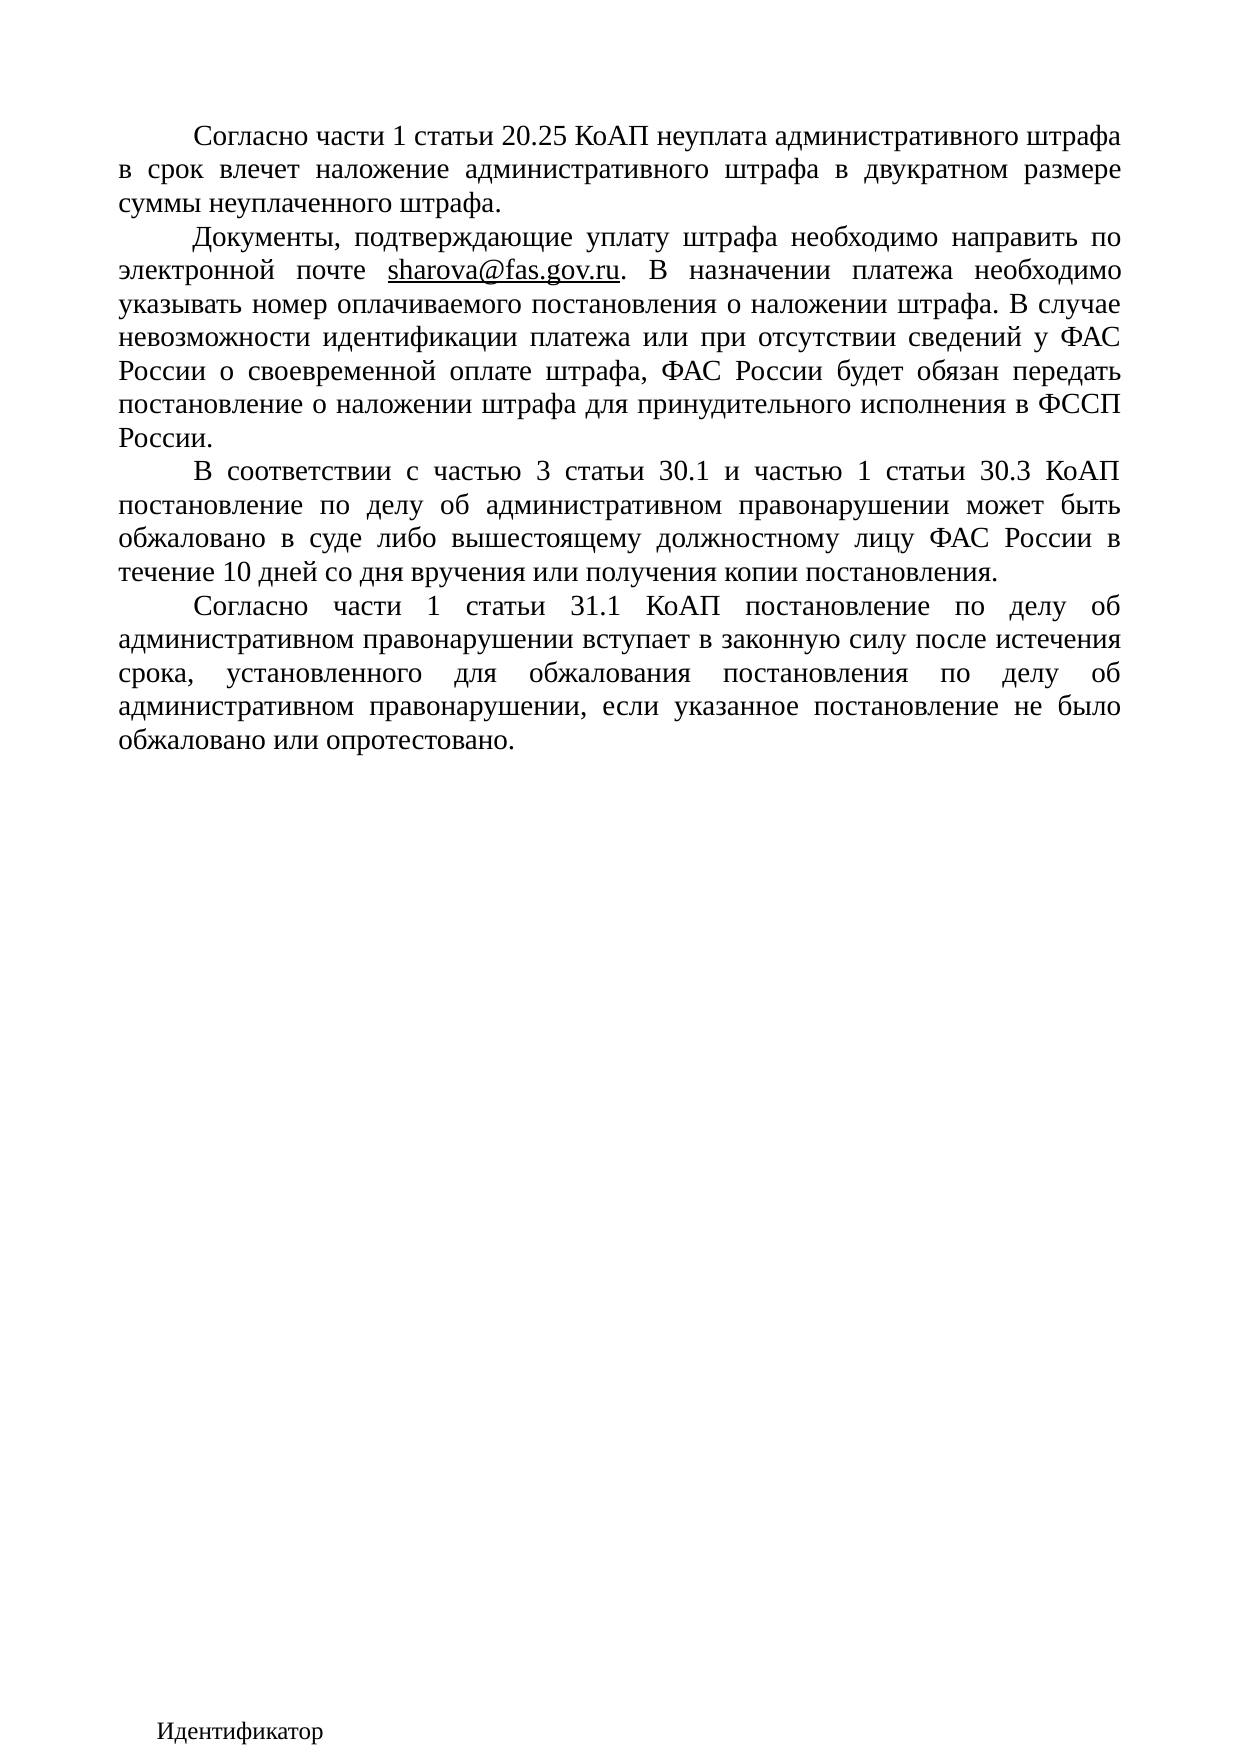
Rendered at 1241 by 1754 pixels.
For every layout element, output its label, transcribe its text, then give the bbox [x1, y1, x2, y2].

text В соответствии с частью 3 статьи 30.1 и частью 1 статьи 30.3 КоАП постановление по делу об административном правонарушении может быть обжаловано в суде либо вышестоящему должностному лицу ФАС России в течение 10 дней со дня вручения или получения копии постановления. [118, 453, 1122, 588]
text Документы, подтверждающие уплату штрафа необходимо направить по электронной почте sharova@fas.gov.ru. В назначении платежа необходимо указывать номер оплачиваемого постановления о наложении штрафа. В случае невозможности идентификации платежа или при отсутствии сведений у ФАС России о своевременной оплате штрафа, ФАС России будет обязан передать постановление о наложении штрафа для принудительного исполнения в ФССП России. [118, 219, 1122, 453]
text Согласно части 1 статьи 20.25 КоАП неуплата административного штрафа в срок влечет наложение административного штрафа в двукратном размере суммы неуплаченного штрафа. [118, 118, 1122, 219]
text Согласно части 1 статьи 31.1 КоАП постановление по делу об административном правонарушении вступает в законную силу после истечения срока, установленного для обжалования постановления по делу об административном правонарушении, если указанное постановление не было обжаловано или опротестовано. [118, 588, 1122, 755]
